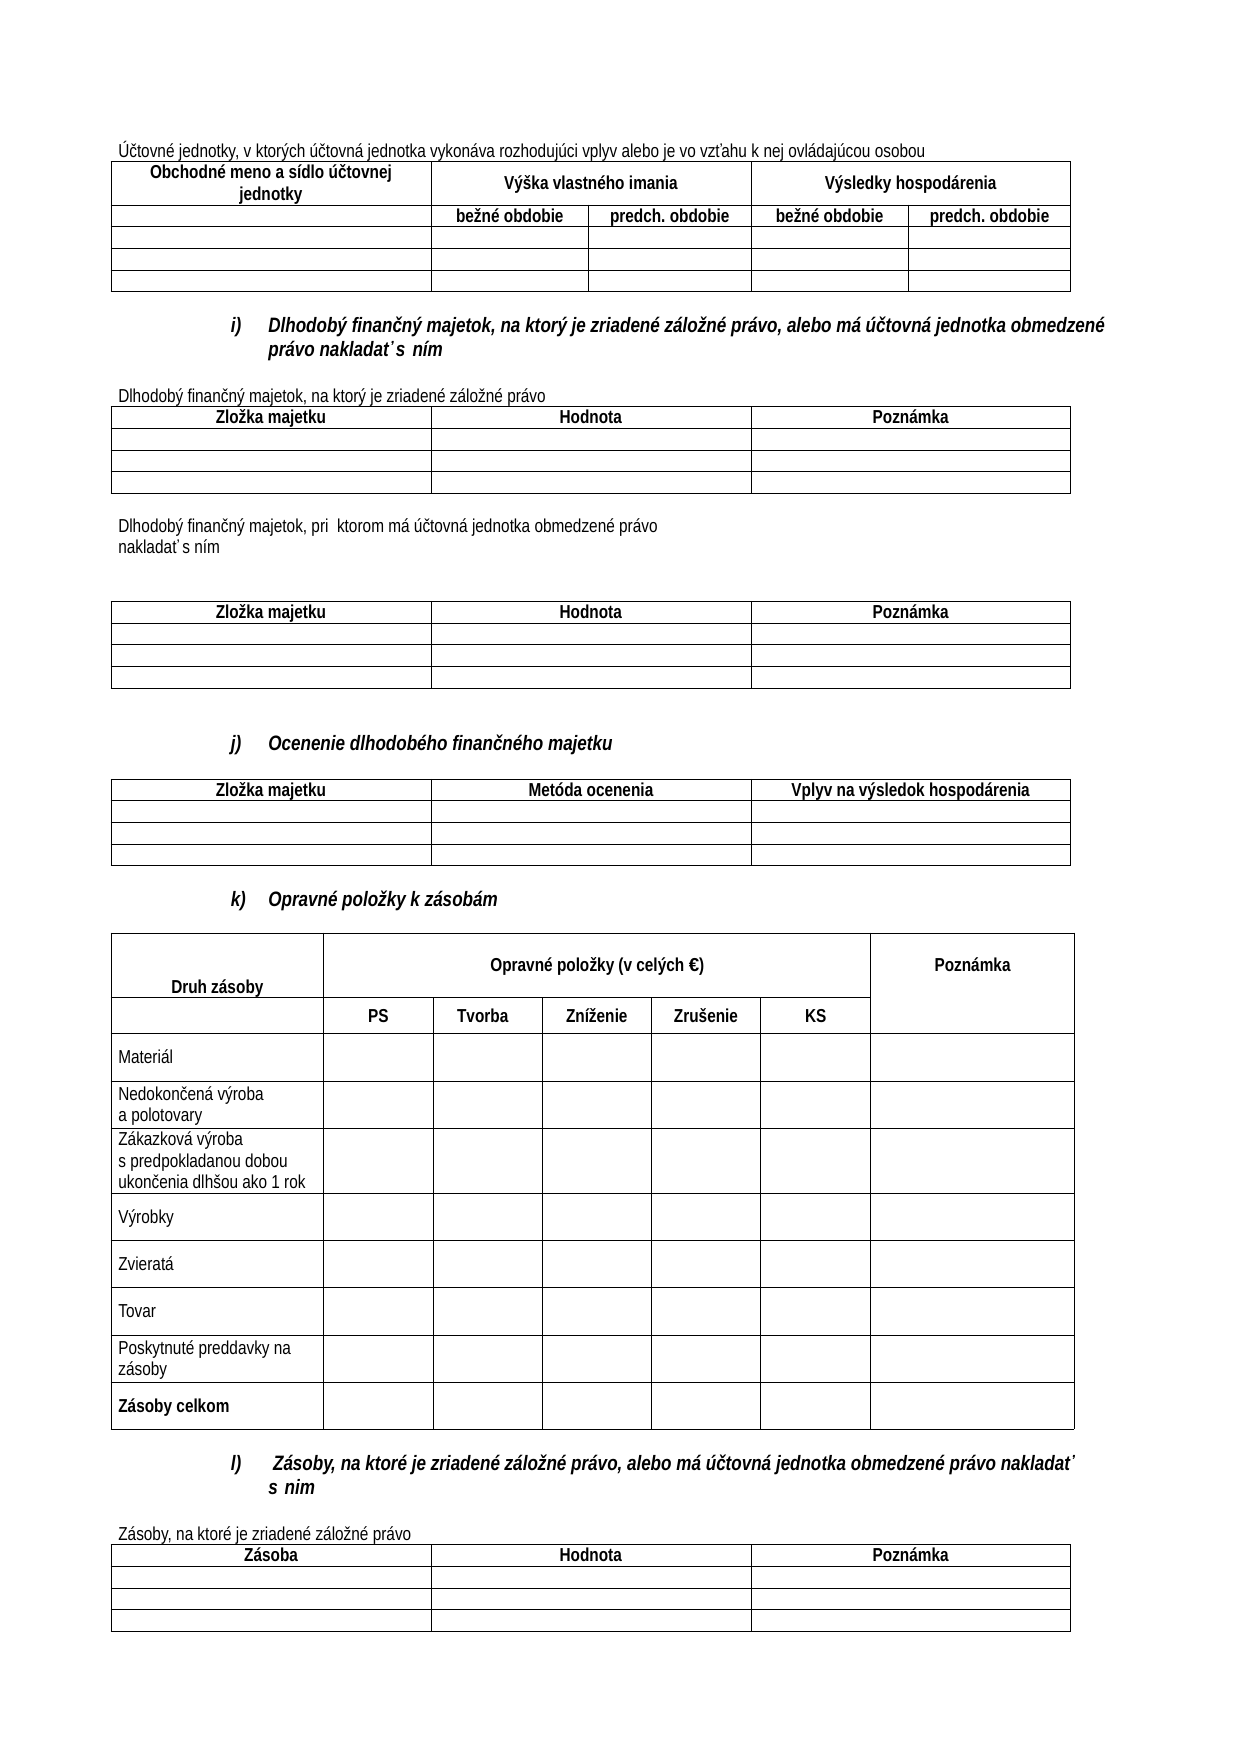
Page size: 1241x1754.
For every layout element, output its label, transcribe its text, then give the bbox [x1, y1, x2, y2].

table_cell [432, 249, 588, 269]
table_cell predch. obdobie [589, 206, 751, 226]
table_cell [434, 1082, 542, 1128]
table_cell [324, 1336, 433, 1382]
table_cell [432, 1589, 751, 1609]
table_cell PS [324, 998, 433, 1033]
table_cell [543, 1129, 651, 1193]
table_cell [652, 1383, 760, 1429]
table_cell [112, 429, 431, 449]
table_cell [752, 451, 1070, 471]
table_cell [752, 227, 908, 248]
table_cell [871, 997, 1074, 1033]
text nakladať s ním [118, 536, 1122, 558]
table_header Zásoba [112, 1545, 431, 1566]
table_cell [432, 845, 751, 865]
table_cell [434, 1288, 542, 1334]
table_header Zložka majetku [112, 407, 431, 428]
table_cell predch. obdobie [909, 206, 1070, 226]
table_cell [543, 1241, 651, 1287]
table_cell [112, 451, 431, 471]
table_cell [324, 1383, 433, 1429]
table_cell Materiál [112, 1034, 323, 1081]
table_cell [434, 1194, 542, 1240]
table_cell [543, 1194, 651, 1240]
table_cell [112, 823, 431, 844]
table_cell [652, 1034, 760, 1081]
table_header Metóda ocenenia [432, 780, 751, 800]
table_cell [324, 1241, 433, 1287]
text i) Dlhodobý finančný majetok, na ktorý je zriadené záložné právo, alebo má účtovná jednotka obmedzené právo nakladať s ním [231, 313, 1122, 361]
table_cell [432, 227, 588, 248]
table_cell [652, 1241, 760, 1287]
table_cell [752, 429, 1070, 449]
table_cell [434, 1034, 542, 1081]
table_cell [434, 1129, 542, 1193]
table_cell [761, 1194, 870, 1240]
table_cell [871, 1034, 1074, 1081]
table_cell [752, 1610, 1070, 1631]
table_cell [652, 1336, 760, 1382]
table_header Hodnota [432, 602, 751, 622]
table_cell [324, 1034, 433, 1081]
table_cell [112, 472, 431, 493]
table_cell [761, 1034, 870, 1081]
table_cell [434, 1383, 542, 1429]
table_cell [432, 667, 751, 687]
table_cell Zrušenie [652, 998, 760, 1033]
text l) Zásoby, na ktoré je zriadené záložné právo, alebo má účtovná jednotka obmedzené právo nakladať s nim [231, 1451, 1122, 1499]
table_cell [589, 271, 751, 291]
table_cell [752, 1567, 1070, 1587]
table_cell [652, 1129, 760, 1193]
table_cell [761, 1241, 870, 1287]
table_cell [432, 429, 751, 449]
table_cell [324, 1194, 433, 1240]
table_cell [589, 227, 751, 248]
table_cell [752, 801, 1070, 822]
text Zásoby, na ktoré je zriadené záložné právo [118, 1523, 1122, 1544]
table_cell Zvieratá [112, 1241, 323, 1287]
table_cell [432, 451, 751, 471]
table_cell Poskytnuté preddavky na zásoby [112, 1336, 323, 1382]
table_cell [761, 1082, 870, 1128]
text Dlhodobý finančný majetok, pri ktorom má účtovná jednotka obmedzené právo [118, 514, 1122, 536]
table_cell [324, 1129, 433, 1193]
table_cell [543, 1082, 651, 1128]
table_cell [543, 1383, 651, 1429]
table_header Poznámka [871, 934, 1074, 997]
table_cell [871, 1241, 1074, 1287]
table_header Vplyv na výsledok hospodárenia [752, 780, 1070, 800]
table_cell [324, 1288, 433, 1334]
text Účtovné jednotky, v ktorých účtovná jednotka vykonáva rozhodujúci vplyv alebo je vo vzťahu k nej ovládajúcou osobou [118, 140, 1122, 161]
table_cell [871, 1383, 1074, 1429]
text k) Opravné položky k zásobám [231, 887, 1122, 911]
table_cell [871, 1336, 1074, 1382]
table_cell bežné obdobie [432, 206, 588, 226]
table_cell [432, 645, 751, 666]
table_cell [871, 1288, 1074, 1334]
table_cell [112, 206, 431, 226]
table_cell [432, 1610, 751, 1631]
table_cell [434, 1241, 542, 1287]
table_cell [909, 249, 1070, 269]
table_cell [112, 249, 431, 269]
table_cell [752, 823, 1070, 844]
table_cell [752, 667, 1070, 687]
table_cell [909, 227, 1070, 248]
table_header Hodnota [432, 407, 751, 428]
table_cell [432, 271, 588, 291]
table_cell Výrobky [112, 1194, 323, 1240]
table_cell [543, 1288, 651, 1334]
table_header Obchodné meno a sídlo účtovnej jednotky [112, 162, 431, 204]
table_cell Zásoby celkom [112, 1383, 323, 1429]
table_cell [652, 1288, 760, 1334]
table_cell [761, 1336, 870, 1382]
table_cell [112, 998, 323, 1033]
table_cell [112, 1610, 431, 1631]
table_cell [752, 249, 908, 269]
table_header Poznámka [752, 407, 1070, 428]
table_cell [112, 645, 431, 666]
table_cell bežné obdobie [752, 206, 908, 226]
table_cell [432, 801, 751, 822]
table_cell [434, 1336, 542, 1382]
table_cell [543, 1034, 651, 1081]
table_cell [112, 624, 431, 644]
table_cell [752, 624, 1070, 644]
table_header Zložka majetku [112, 780, 431, 800]
table_cell [112, 845, 431, 865]
table_cell KS [761, 998, 870, 1033]
table_cell [752, 1589, 1070, 1609]
table_header Výsledky hospodárenia [752, 162, 1070, 204]
table_cell [543, 1336, 651, 1382]
table_cell [112, 801, 431, 822]
table_cell [909, 271, 1070, 291]
table_cell [432, 472, 751, 493]
table_cell [871, 1194, 1074, 1240]
table_cell [752, 645, 1070, 666]
table_cell [752, 271, 908, 291]
table_cell Nedokončená výroba a polotovary [112, 1082, 323, 1128]
table_header Hodnota [432, 1545, 751, 1566]
table_cell [112, 227, 431, 248]
table_cell [752, 845, 1070, 865]
table_cell [652, 1082, 760, 1128]
table_cell [761, 1383, 870, 1429]
table_header Výška vlastného imania [432, 162, 751, 204]
text j) Ocenenie dlhodobého finančného majetku [231, 731, 1122, 755]
table_cell [432, 624, 751, 644]
table_cell Zníženie [543, 998, 651, 1033]
table_cell Tovar [112, 1288, 323, 1334]
table_header Poznámka [752, 602, 1070, 622]
table_cell [324, 1082, 433, 1128]
table_cell Tvorba [434, 998, 542, 1033]
table_cell [871, 1082, 1074, 1128]
table_cell [871, 1129, 1074, 1193]
table_cell [432, 823, 751, 844]
table_cell [761, 1288, 870, 1334]
table_cell [589, 249, 751, 269]
table_cell [112, 1567, 431, 1587]
table_cell [112, 271, 431, 291]
text Dlhodobý finančný majetok, na ktorý je zriadené záložné právo [118, 385, 1122, 406]
table_cell [112, 667, 431, 687]
table_header Druh zásoby [112, 934, 323, 997]
table_cell [761, 1129, 870, 1193]
table_header Zložka majetku [112, 602, 431, 622]
table_cell [112, 1589, 431, 1609]
table_cell [752, 472, 1070, 493]
table_header Opravné položky (v celých €) [324, 934, 870, 997]
table_cell Zákazková výroba s predpokladanou dobou ukončenia dlhšou ako 1 rok [112, 1129, 323, 1193]
table_cell [652, 1194, 760, 1240]
table_header Poznámka [752, 1545, 1070, 1566]
table_cell [432, 1567, 751, 1587]
